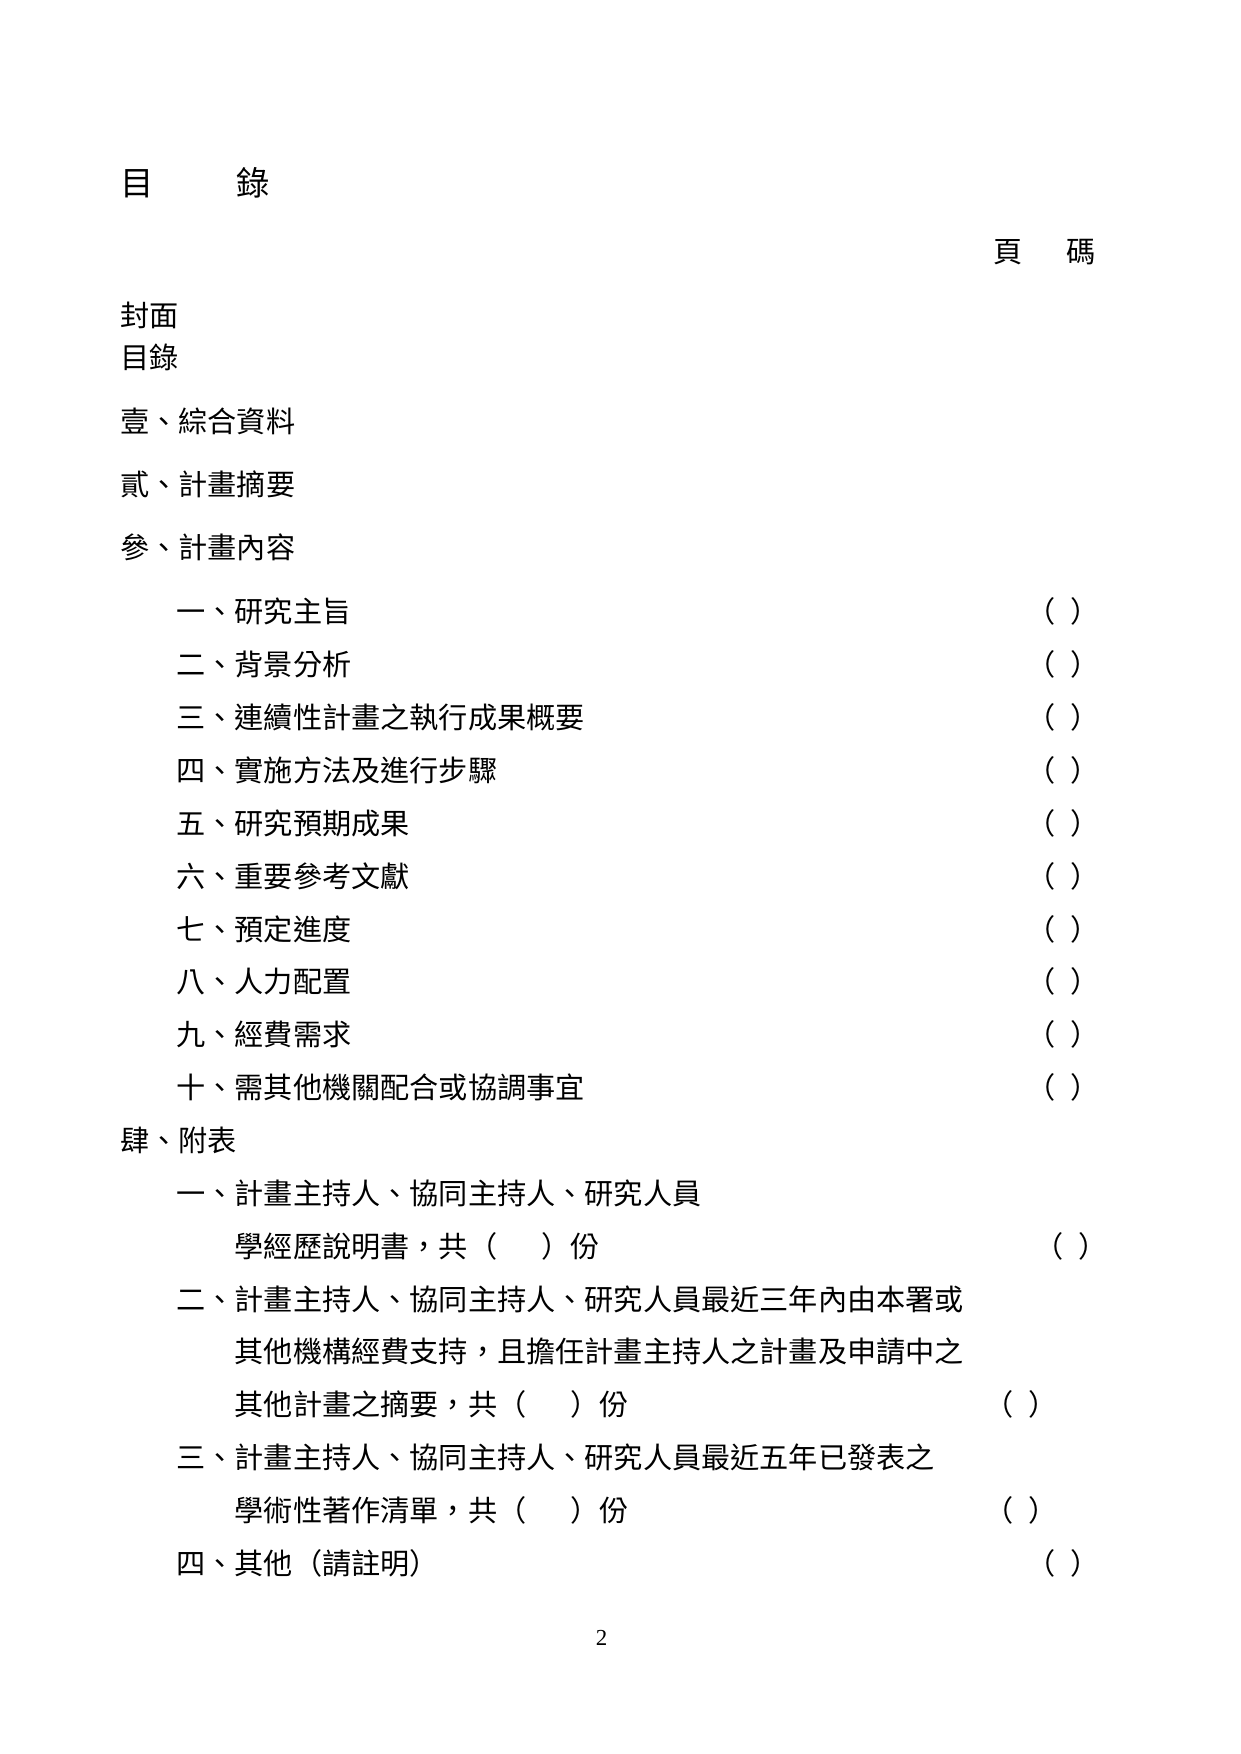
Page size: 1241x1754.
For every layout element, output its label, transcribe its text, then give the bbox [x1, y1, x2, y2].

text 肆、附表 [120, 1118, 1120, 1160]
text 三、連續性計畫之執行成果概要 （ ） [176, 694, 1120, 737]
text 十、需其他機關配合或協調事宜 （ ） [176, 1065, 1120, 1107]
text 六、重要參考文獻 （ ） [176, 853, 1120, 896]
text 頁 碼 [120, 229, 1095, 271]
text 壹、綜合資料 [120, 398, 1120, 441]
text 參、計畫內容 [120, 525, 1120, 567]
text 一、研究主旨 （ ） [176, 588, 1120, 631]
text 貳、計畫摘要 [120, 462, 1120, 504]
text 目錄 [120, 335, 1120, 377]
text 其他機構經費支持，且擔任計畫主持人之計畫及申請中之 [234, 1329, 1120, 1371]
text 封面 [120, 292, 1120, 335]
text 三、計畫主持人、協同主持人、研究人員最近五年已發表之 [176, 1435, 1120, 1477]
text 二、背景分析 （ ） [176, 641, 1120, 684]
text 四、實施方法及進行步驟 （ ） [176, 747, 1120, 790]
text 五、研究預期成果 （ ） [176, 800, 1120, 843]
text 二、計畫主持人、協同主持人、研究人員最近三年內由本署或 [176, 1276, 1120, 1318]
text 八、人力配置 （ ） [176, 959, 1120, 1001]
text 其他計畫之摘要，共（ ）份 （ ） [234, 1382, 1120, 1424]
text 學術性著作清單，共（ ）份 （ ） [234, 1487, 1120, 1530]
text 七、預定進度 （ ） [176, 906, 1120, 948]
text 九、經費需求 （ ） [176, 1012, 1120, 1054]
text 目 錄 [120, 157, 1120, 205]
text 四、其他（請註明） （ ） [176, 1540, 1120, 1583]
text 一、計畫主持人、協同主持人、研究人員 [176, 1171, 1120, 1213]
text 學經歷說明書，共（ ）份 （ ） [234, 1223, 1120, 1266]
